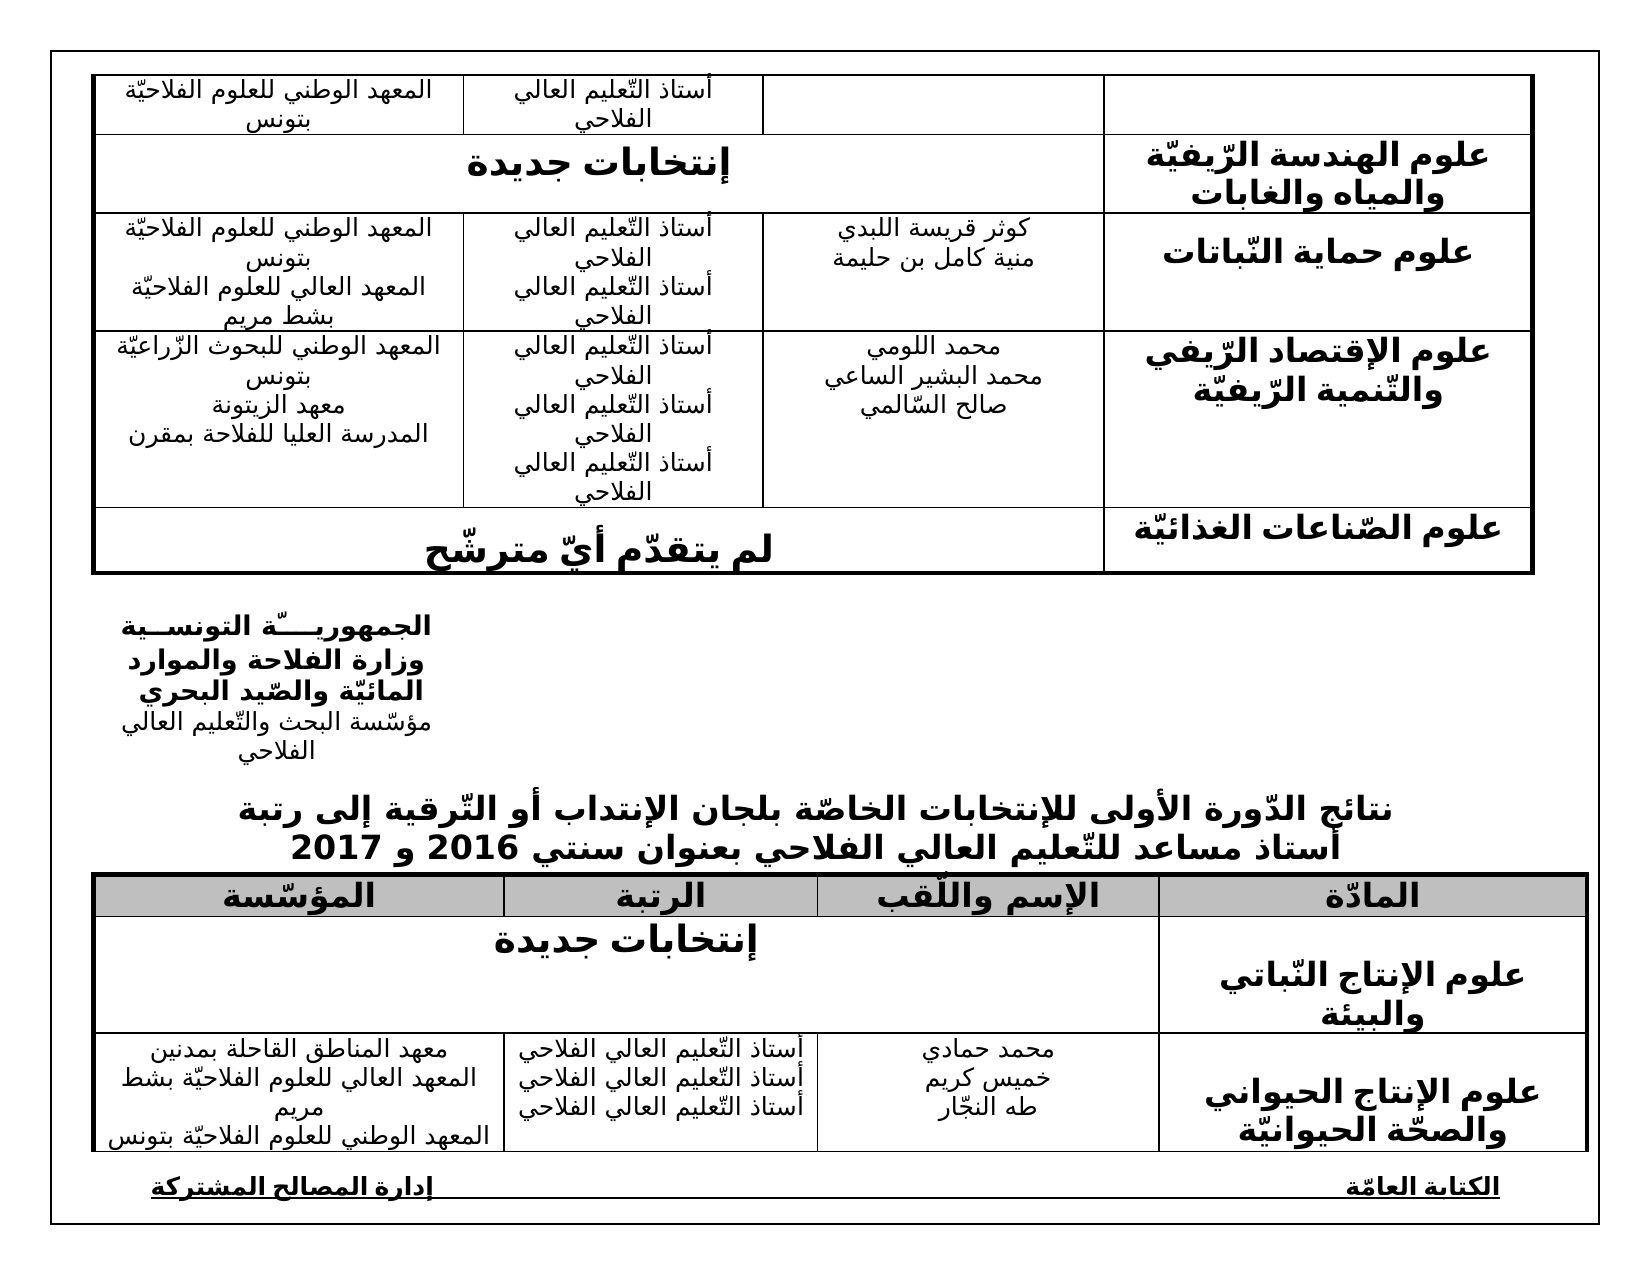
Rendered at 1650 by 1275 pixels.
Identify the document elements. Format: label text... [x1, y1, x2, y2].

table_cell محمد حمادي خميس كريم طه النجّار [818, 1034, 1158, 1151]
table_cell علوم الإقتصاد الرّيفي والتّنمية الرّيفيّة [1105, 332, 1530, 507]
table_cell المعهد الوطني للبحوث الزّراعيّة بتونس معهد الزيتونة المدرسة العليا للفلاحة بمقرن [96, 332, 463, 507]
table_cell أستاذ التّعليم العالي الفلاحي أستاذ التّعليم العالي الفلاحي [464, 214, 762, 330]
table_header المادّة [1160, 877, 1585, 916]
table_cell علوم حماية النّباتات [1105, 214, 1530, 330]
table_cell لم يتقدّم أيّ مترشّح [96, 508, 1103, 571]
table_cell علوم الهندسة الرّيفيّة والمياه والغابات [1105, 135, 1530, 212]
table_cell أستاذ التّعليم العالي الفلاحي أستاذ التّعليم العالي الفلاحي أستاذ التّعليم العالي الفلاحي [464, 332, 762, 507]
table_cell [764, 76, 1103, 134]
table_cell إنتخابات جديدة [96, 917, 1158, 1032]
table_cell محمد اللومي محمد البشير الساعي صالح السّالمي [764, 332, 1103, 507]
table_header المؤسّسة [96, 877, 503, 916]
table_header الإسم واللّقب [818, 877, 1158, 916]
table_cell معهد المناطق القاحلة بمدنين المعهد العالي للعلوم الفلاحيّة بشط مريم المعهد الوطني للعلوم الفلاحيّة بتونس [96, 1034, 503, 1151]
text أستاذ مساعد للتّعليم العالي الفلاحي بعنوان سنتي 2016 و 2017 [131, 828, 1500, 867]
table_header الجمهوريــــّة التونســية [83, 604, 470, 644]
table_cell المعهد الوطني للعلوم الفلاحيّة بتونس المعهد الوطني للعلوم الفلاحيّة بتونس المعهد الوطني للعلوم الفلاحيّة بتونس [96, 76, 463, 134]
table_cell علوم الإنتاج النّباتي والبيئة [1160, 917, 1585, 1032]
table_header الرتبة [505, 877, 817, 916]
table_cell علوم الإنتاج الحيواني والصحّة الحيوانيّة [1160, 1034, 1585, 1151]
table_cell علوم الصّناعات الغذائيّة [1105, 508, 1530, 571]
table_cell أستاذ التّعليم العالي الفلاحي أستاذ التّعليم العالي الفلاحي أستاذ التّعليم العالي الفلاحي [505, 1034, 817, 1151]
table_cell كوثر قريسة اللبدي منية كامل بن حليمة [764, 214, 1103, 330]
table_cell وزارة الفلاحة والموارد المائيّة والصّيد البحري مؤسّسة البحث والتّعليم العالي الفلاحي [83, 644, 470, 790]
table_cell إنتخابات جديدة [96, 135, 1103, 212]
table_cell [1105, 76, 1530, 134]
table_cell المعهد الوطني للعلوم الفلاحيّة بتونس المعهد العالي للعلوم الفلاحيّة بشط مريم [96, 214, 463, 330]
text نتائج الدّورة الأولى للإنتخابات الخاصّة بلجان الإنتداب أو التّرقية إلى رتبة [131, 790, 1500, 828]
table_cell أستاذ التّعليم العالي الفلاحي أستاذ التّعليم العالي الفلاحي أستاذ التّعليم العالي الفلاحي [464, 76, 762, 134]
